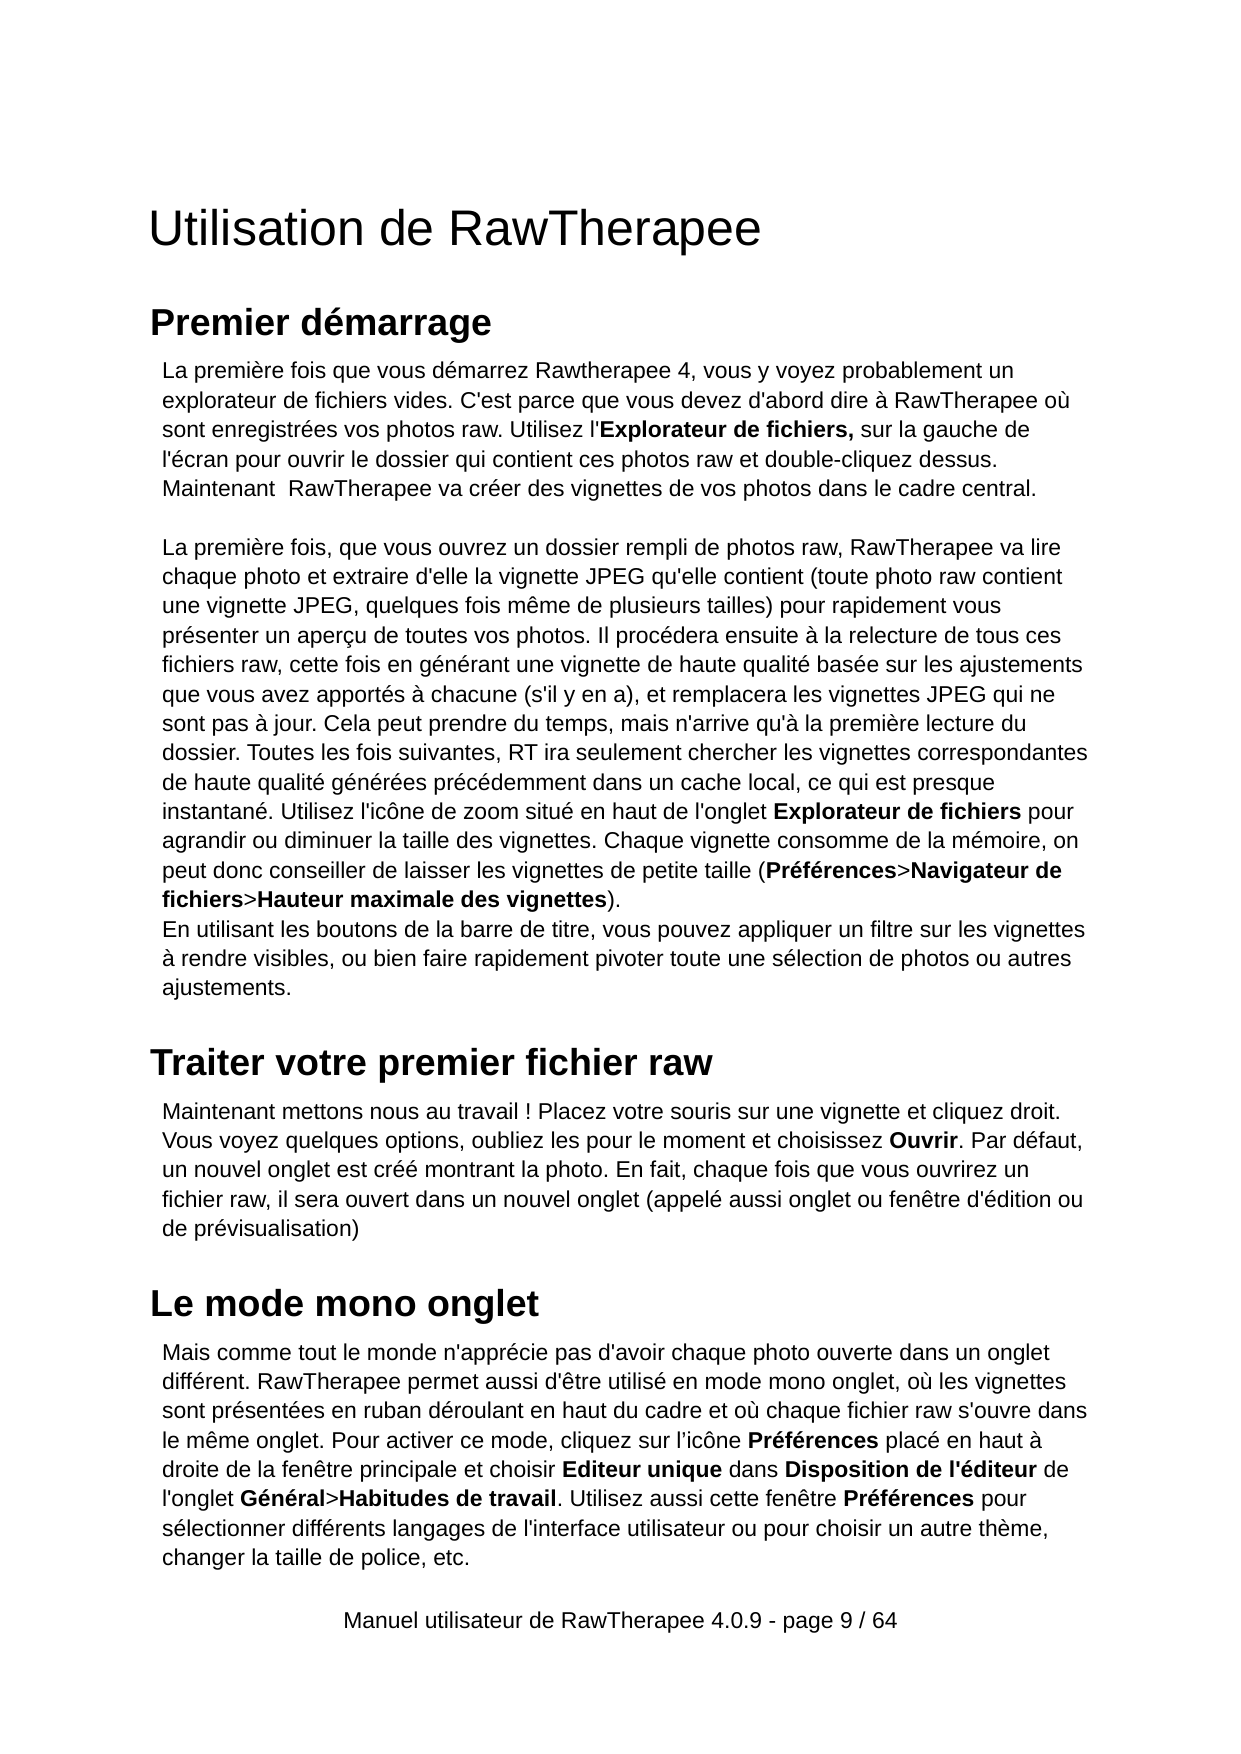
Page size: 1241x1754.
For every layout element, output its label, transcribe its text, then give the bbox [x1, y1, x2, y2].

text La première fois, que vous ouvrez un dossier rempli de photos raw, RawTherapee va lire chaque photo et extraire d'elle la vignette JPEG qu'elle contient (toute photo raw contient une vignette JPEG, quelques fois même de plusieurs tailles) pour rapidement vous présenter un aperçu de toutes vos photos. Il procédera ensuite à la relecture de tous ces fichiers raw, cette fois en générant une vignette de haute qualité basée sur les ajustements que vous avez apportés à chacune (s'il y en a), et remplacera les vignettes JPEG qui ne sont pas à jour. Cela peut prendre du temps, mais n'arrive qu'à la première lecture du dossier. Toutes les fois suivantes, RT ira seulement chercher les vignettes correspondantes de haute qualité générées précédemment dans un cache local, ce qui est presque instantané. Utilisez l'icône de zoom situé en haut de l'onglet Explorateur de fichiers pour agrandir ou diminuer la taille des vignettes. Chaque vignette consomme de la mémoire, on peut donc conseiller de laisser les vignettes de petite taille (Préférences>Navigateur de fichiers>Hauteur maximale des vignettes). [162, 534, 1090, 912]
subtitle Le mode mono onglet [150, 1283, 1090, 1324]
subtitle Premier démarrage [150, 302, 1090, 343]
text Maintenant mettons nous au travail ! Placez votre souris sur une vignette et cliquez droit. Vous voyez quelques options, oubliez les pour le moment et choisissez Ouvrir. Par défaut, un nouvel onglet est créé montrant la photo. En fait, chaque fois que vous ouvrirez un fichier raw, il sera ouvert dans un nouvel onglet (appelé aussi onglet ou fenêtre d'édition ou de prévisualisation) [162, 1098, 1090, 1241]
text La première fois que vous démarrez Rawtherapee 4, vous y voyez probablement un explorateur de fichiers vides. C'est parce que vous devez d'abord dire à RawTherapee où sont enregistrées vos photos raw. Utilisez l'Explorateur de fichiers, sur la gauche de l'écran pour ouvrir le dossier qui contient ces photos raw et double-cliquez dessus. Maintenant RawTherapee va créer des vignettes de vos photos dans le cadre central. [162, 358, 1090, 501]
text Mais comme tout le monde n'apprécie pas d'avoir chaque photo ouverte dans un onglet différent. RawTherapee permet aussi d'être utilisé en mode mono onglet, où les vignettes sont présentées en ruban déroulant en haut du cadre et où chaque fichier raw s'ouvre dans le même onglet. Pour activer ce mode, cliquez sur l’icône Préférences placé en haut à droite de la fenêtre principale et choisir Editeur unique dans Disposition de l'éditeur de l'onglet Général>Habitudes de travail. Utilisez aussi cette fenêtre Préférences pour sélectionner différents langages de l'interface utilisateur ou pour choisir un autre thème, changer la taille de police, etc. [162, 1339, 1090, 1570]
subtitle Utilisation de RawTherapee [146, 200, 1090, 256]
subtitle Traiter votre premier fichier raw [150, 1042, 1090, 1084]
text En utilisant les boutons de la barre de titre, vous pouvez appliquer un filtre sur les vignettes à rendre visibles, ou bien faire rapidement pivoter toute une sélection de photos ou autres ajustements. [162, 916, 1090, 1001]
